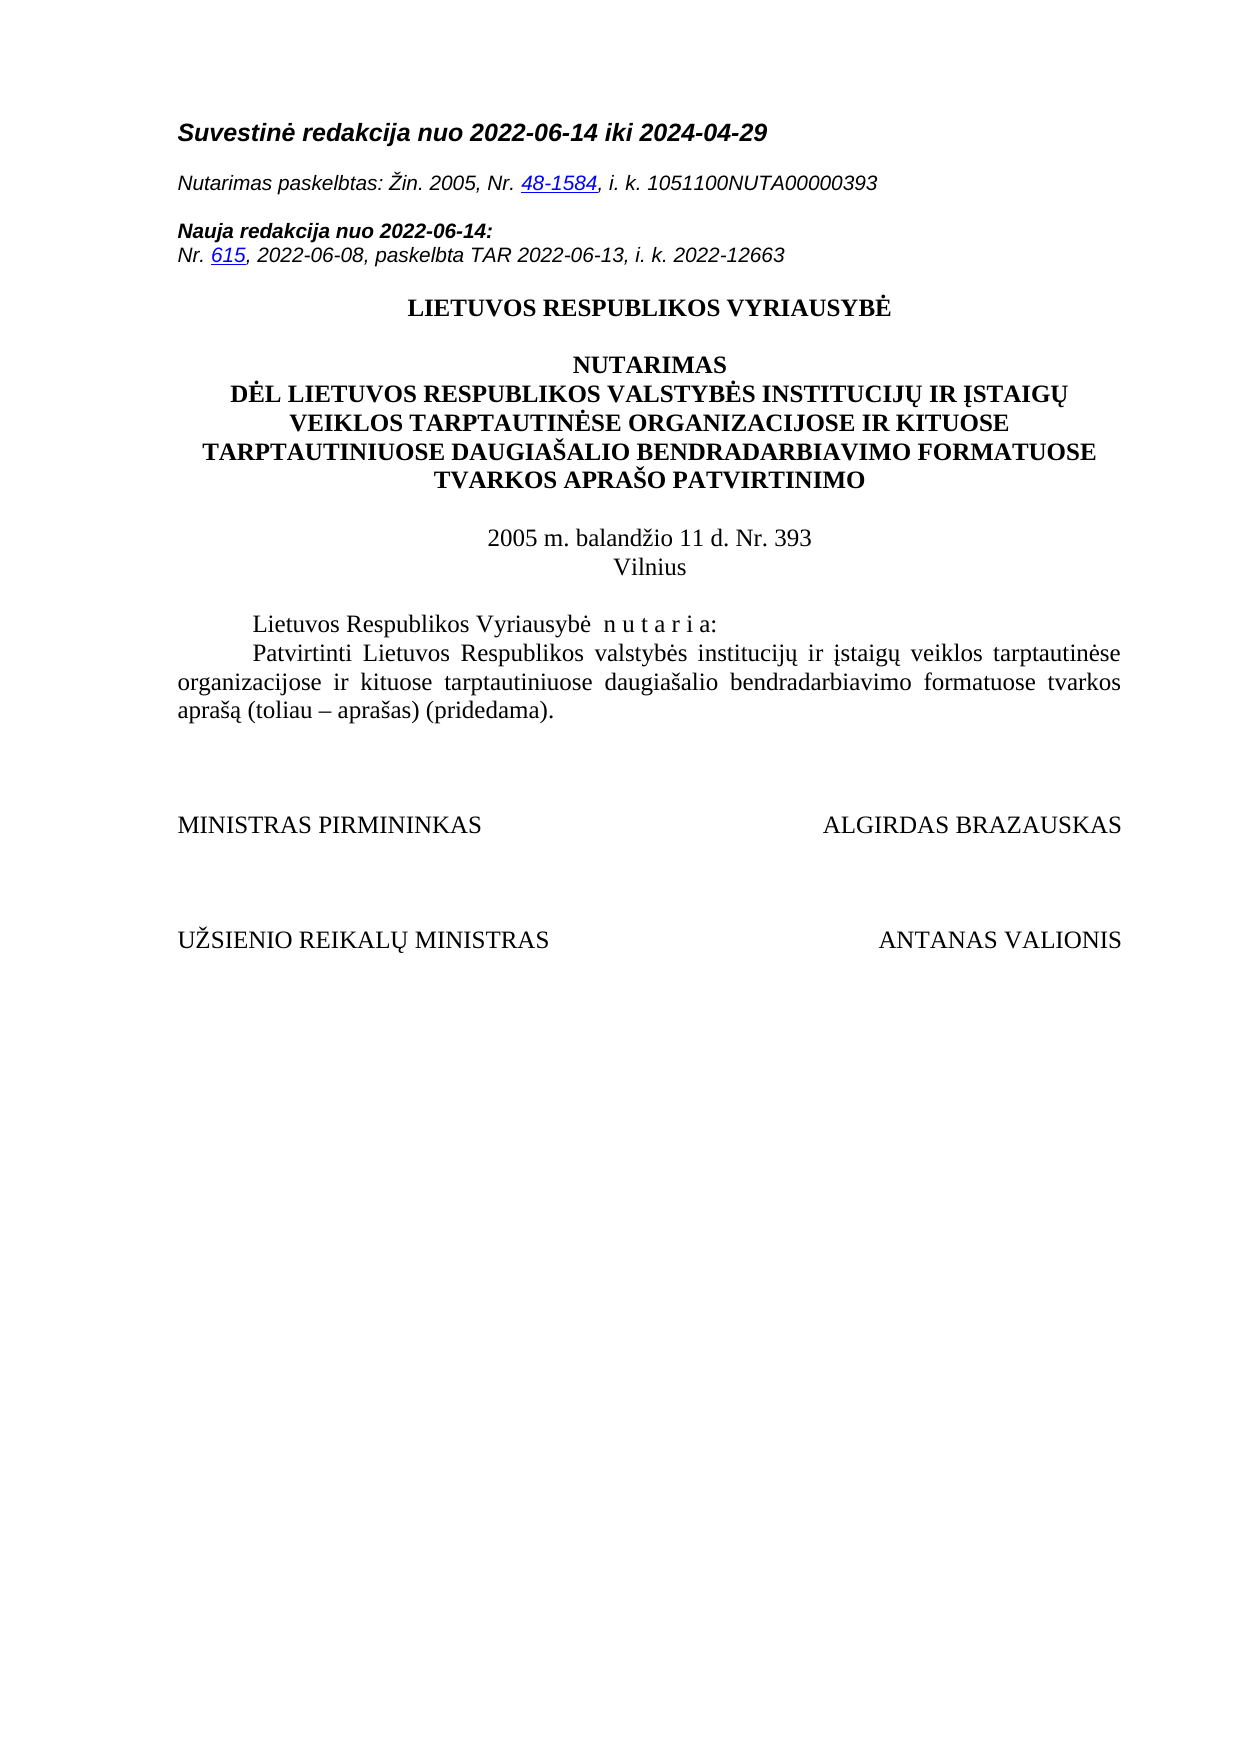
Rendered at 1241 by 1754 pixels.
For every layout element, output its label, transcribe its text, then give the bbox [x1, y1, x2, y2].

text Lietuvos Respublikos Vyriausybė n u t a r i a: [177, 609, 1122, 638]
text Nutarimas paskelbtas: Žin. 2005, Nr. 48-1584, i. k. 1051100NUTA00000393 [177, 171, 1122, 195]
text Patvirtinti Lietuvos Respublikos valstybės institucijų ir įstaigų veiklos tarptautinėse organizacijose ir kituose tarptautiniuose daugiašalio bendradarbiavimo formatuose tvarkos aprašą (toliau – aprašas) (pridedama). [177, 638, 1122, 724]
text Vilnius [177, 552, 1122, 581]
text 2005 m. balandžio 11 d. Nr. 393 [177, 523, 1122, 552]
text Suvestinė redakcija nuo 2022-06-14 iki 2024-04-29 [177, 118, 1122, 147]
text DĖL LIETUVOS RESPUBLIKOS VALSTYBĖS INSTITUCIJŲ IR ĮSTAIGŲ VEIKLOS TARPTAUTINĖSE ORGANIZACIJOSE IR KITUOSE TARPTAUTINIUOSE DAUGIAŠALIO BENDRADARBIAVIMO FORMATUOSE TVARKOS APRAŠO PATVIRTINIMO [177, 379, 1122, 494]
text NUTARIMAS [177, 351, 1122, 379]
text LIETUVOS RESPUBLIKOS VYRIAUSYBĖ [177, 293, 1122, 322]
text UŽSIENIO REIKALŲ MINISTRAS ANTANAS VALIONIS [177, 926, 1122, 954]
text MINISTRAS PIRMININKAS ALGIRDAS BRAZAUSKAS [177, 811, 1122, 839]
text Nr. 615, 2022-06-08, paskelbta TAR 2022-06-13, i. k. 2022-12663 [177, 243, 1122, 267]
text Nauja redakcija nuo 2022-06-14: [177, 219, 1122, 243]
